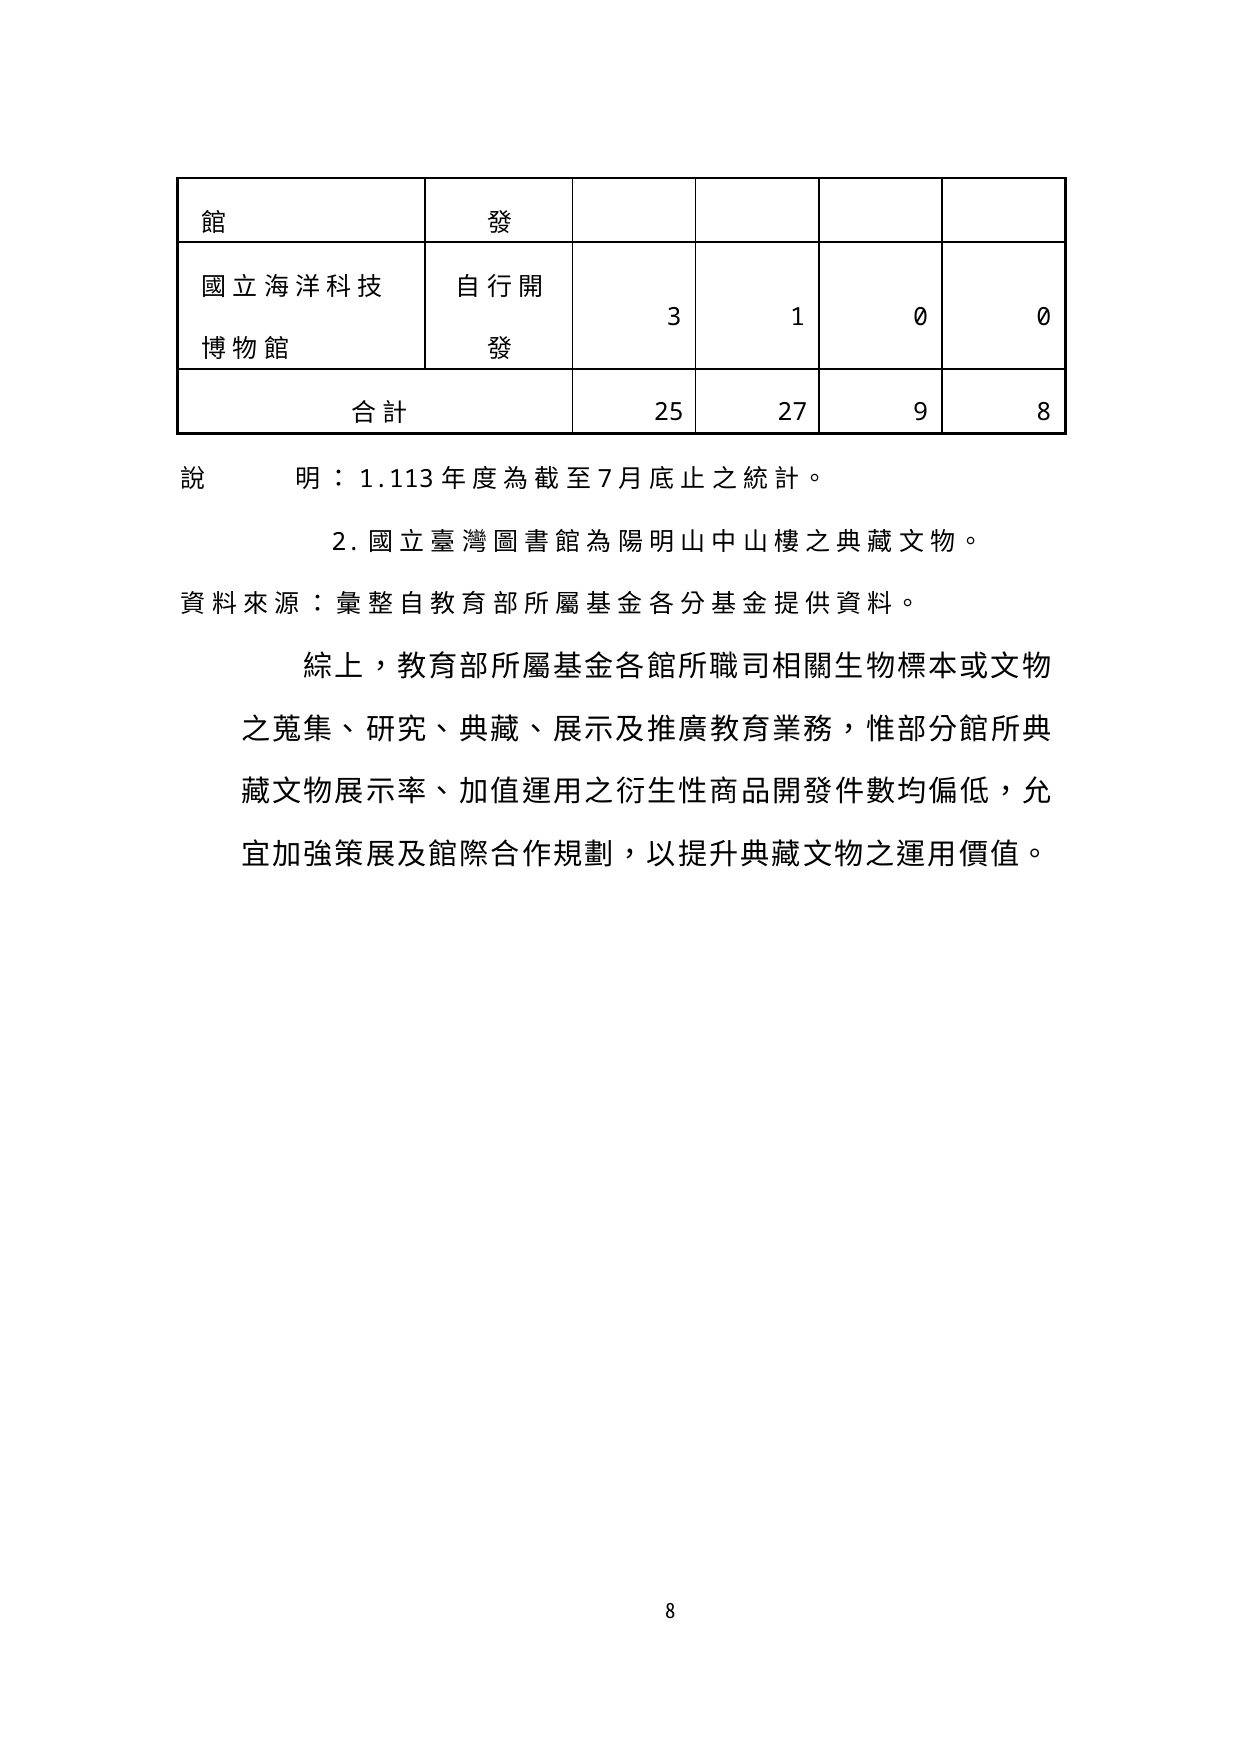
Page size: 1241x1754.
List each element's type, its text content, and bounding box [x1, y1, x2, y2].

text 2.國立臺灣圖書館為陽明山中山樓之典藏文物。 [177, 497, 1063, 560]
table_cell 發 [426, 179, 572, 241]
table_cell 27 [696, 370, 818, 432]
table_cell [943, 179, 1064, 241]
table_cell [573, 179, 695, 241]
table_cell 合計 [179, 370, 572, 432]
table_cell 0 [943, 243, 1064, 368]
table_cell 自行開發 [426, 243, 572, 368]
table_cell 9 [820, 370, 941, 432]
text 資料來源：彙整自教育部所屬基金各分基金提供資料。 [177, 560, 1063, 622]
table_cell 0 [820, 243, 941, 368]
table_cell [820, 179, 941, 241]
table_cell 3 [573, 243, 695, 368]
table_cell 館 [179, 179, 424, 241]
text 綜上，教育部所屬基金各館所職司相關生物標本或文物之蒐集、研究、典藏、展示及推廣教育業務，惟部分館所典藏文物展示率、加值運用之衍生性商品開發件數均偏低，允宜加強策展及館際合作規劃，以提升典藏文物之運用價值。 [236, 622, 1063, 872]
table_cell 8 [943, 370, 1064, 432]
table_cell [696, 179, 818, 241]
text 說 明：1.113年度為截至7月底止之統計。 [177, 435, 1063, 497]
table_cell 25 [573, 370, 695, 432]
table_cell 國立海洋科技博物館 [179, 243, 424, 368]
table_cell 1 [696, 243, 818, 368]
